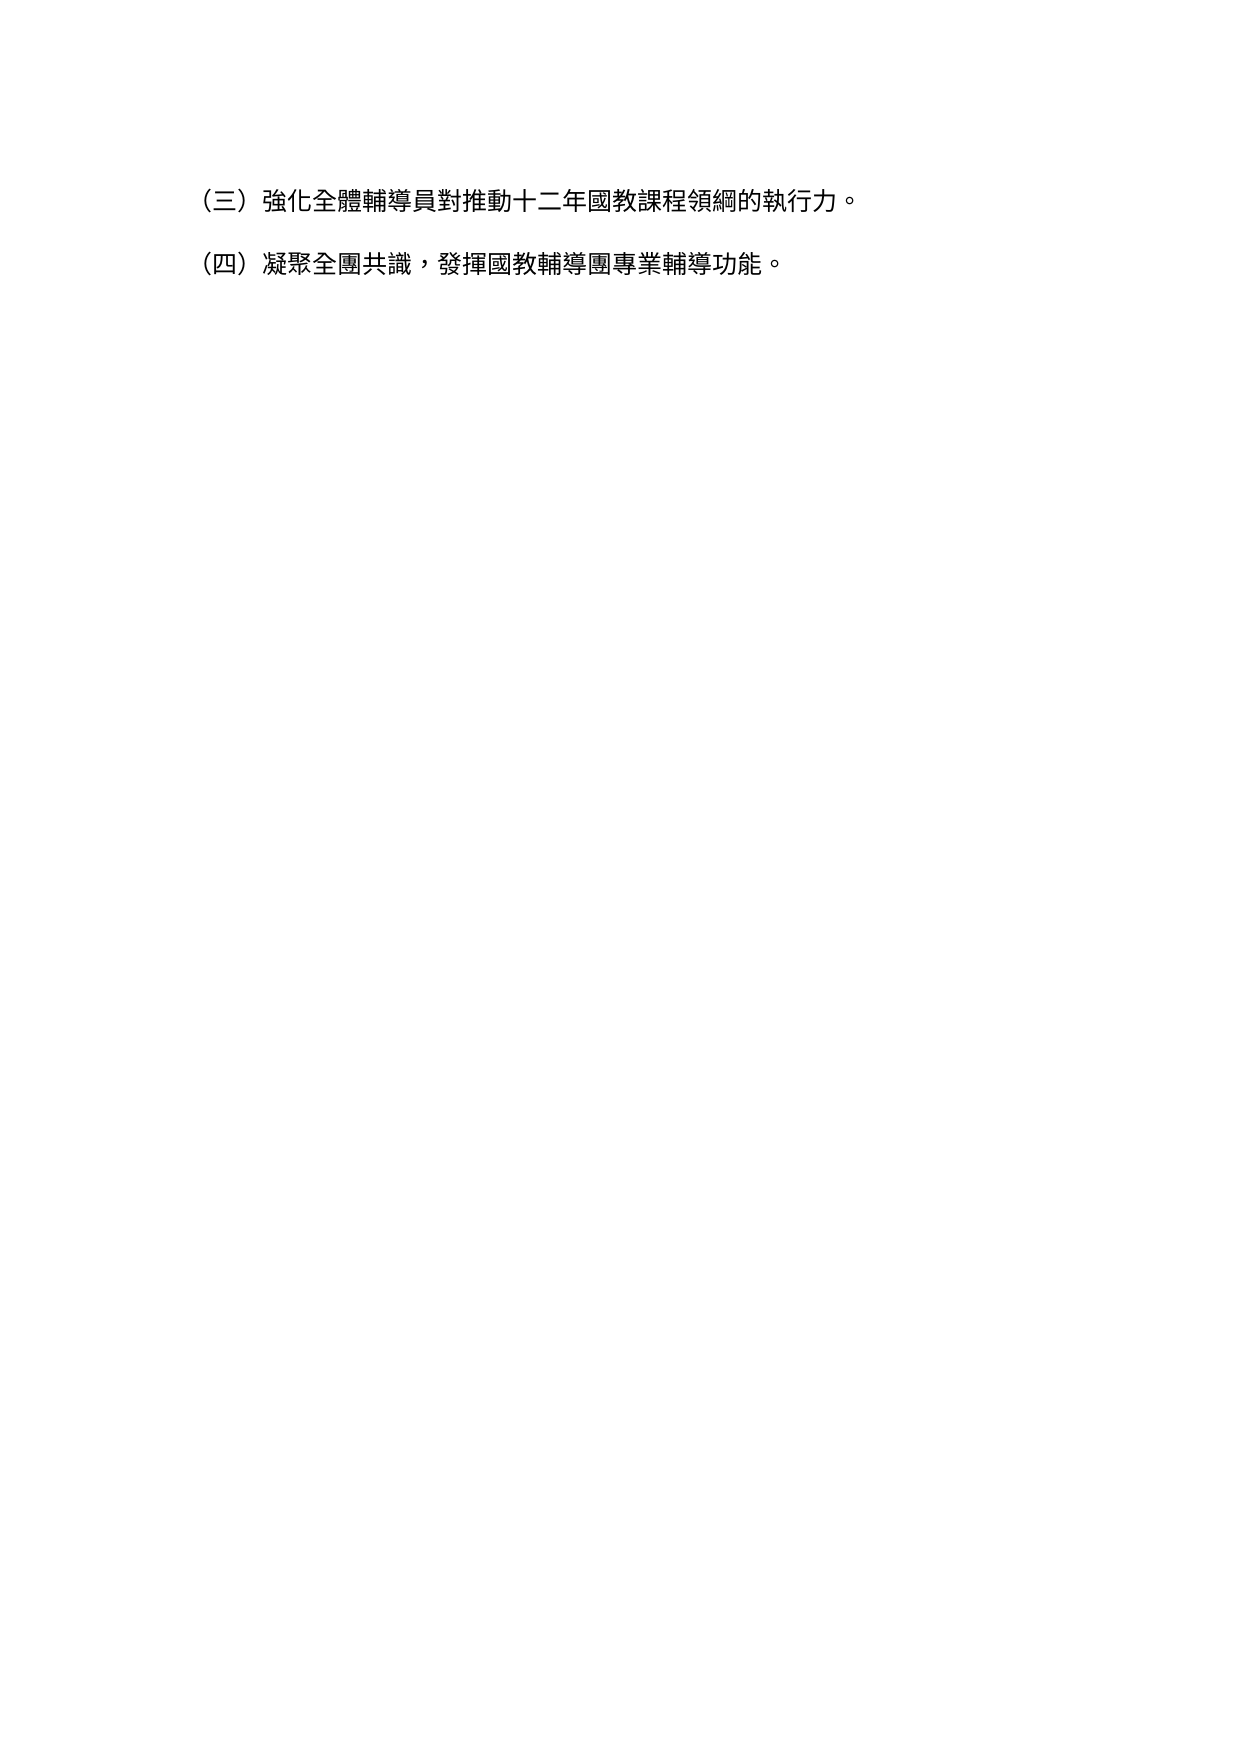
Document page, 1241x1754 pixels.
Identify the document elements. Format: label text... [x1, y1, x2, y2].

text （三）強化全體輔導員對推動十二年國教課程領綱的執行力。 [187, 158, 1053, 221]
text （四）凝聚全團共識，發揮國教輔導團專業輔導功能。 [187, 221, 1053, 283]
